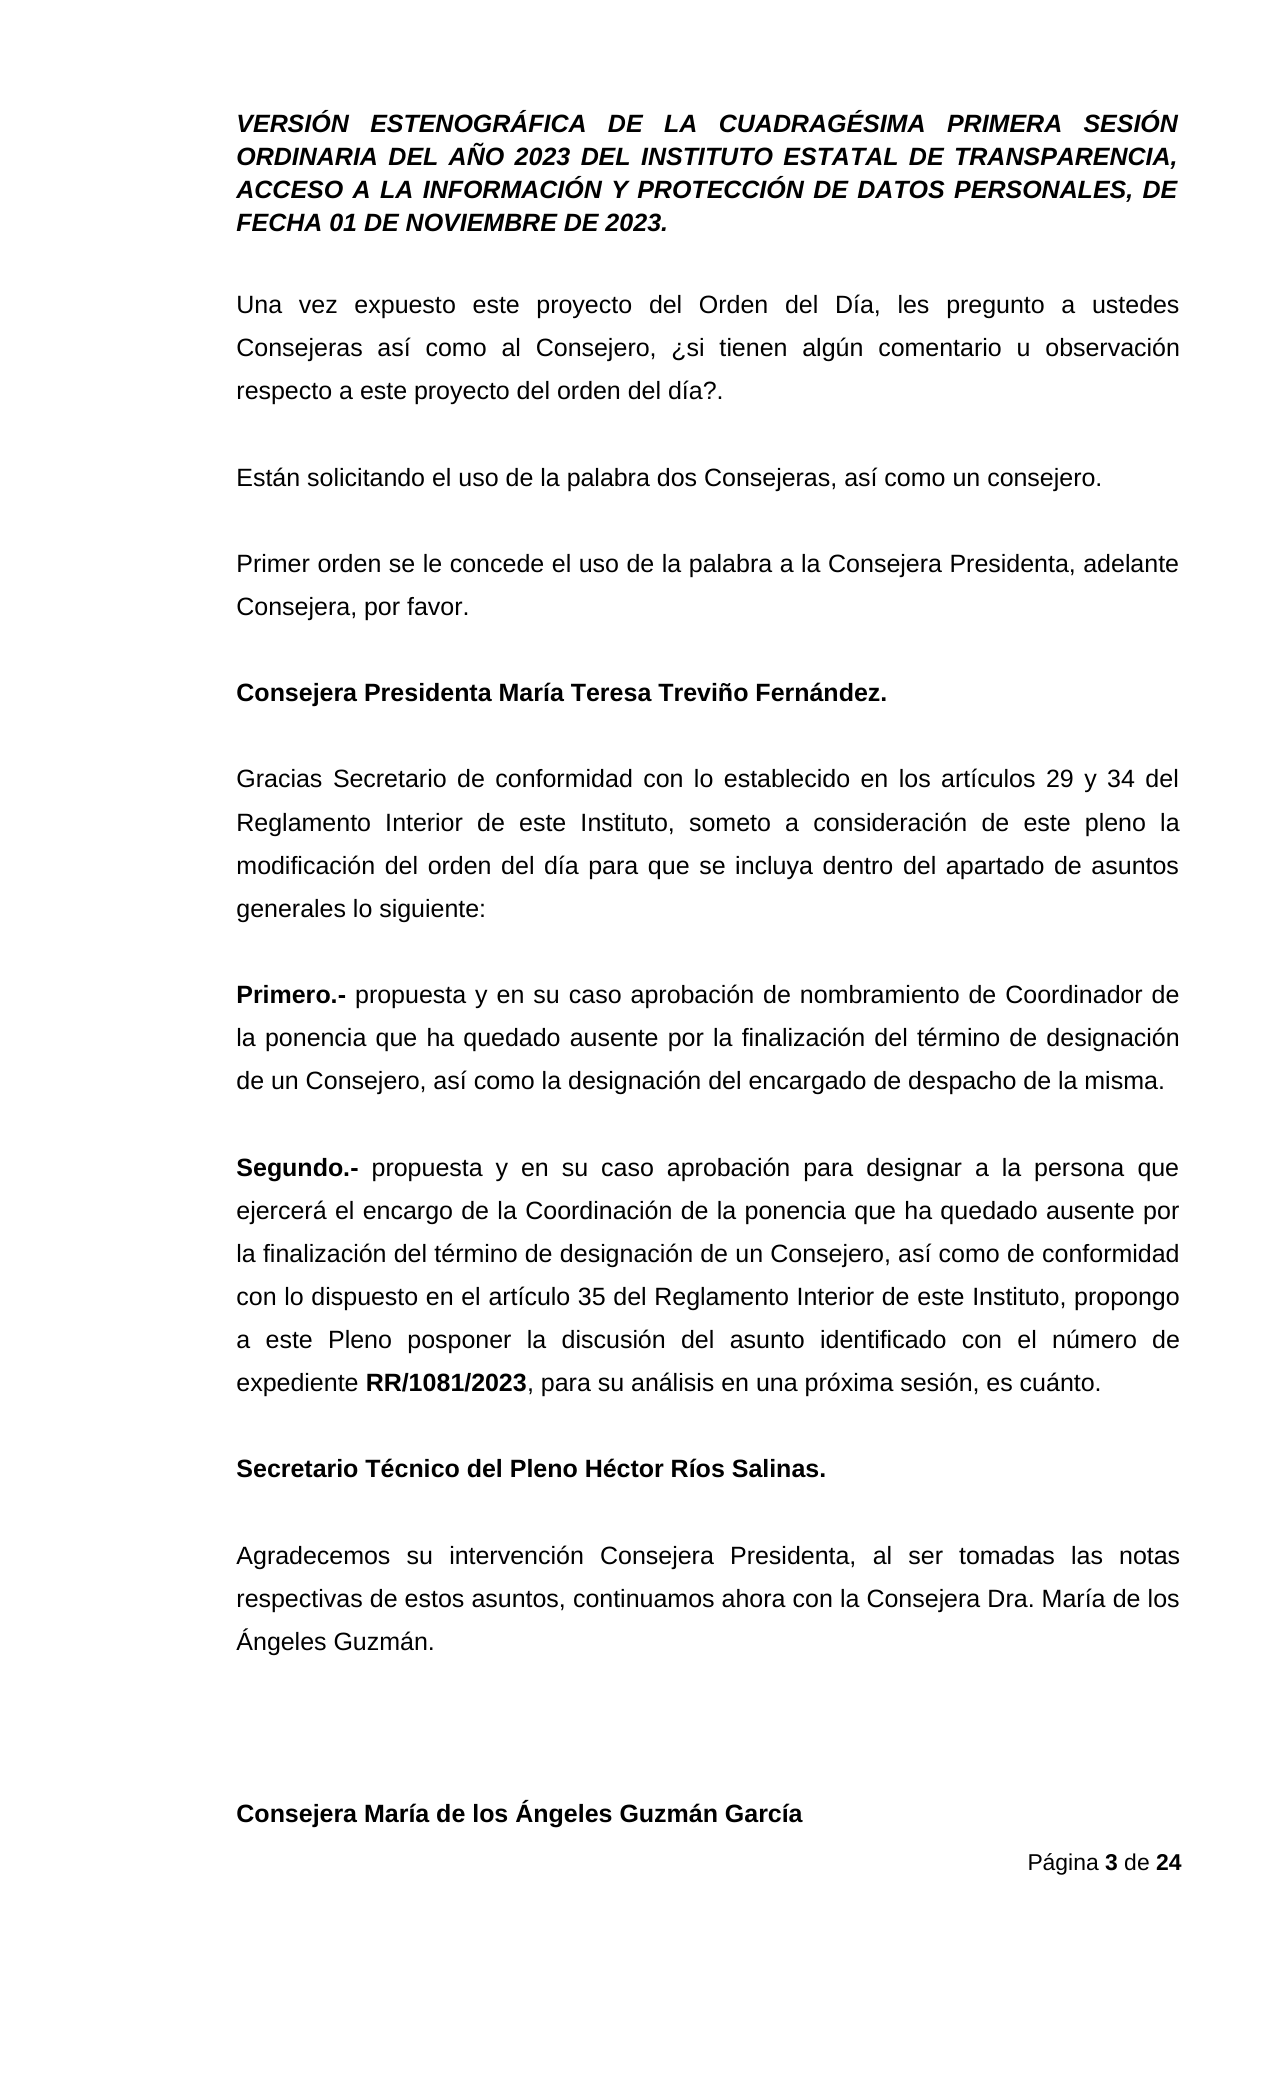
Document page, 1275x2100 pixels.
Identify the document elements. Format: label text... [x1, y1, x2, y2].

text Segundo.- propuesta y en su caso aprobación para designar a la persona que ejercerá el encargo de la Coordinación de la ponencia que ha quedado ausente por la finalización del término de designación de un Consejero, así como de conformidad con lo dispuesto en el artículo 35 del Reglamento Interior de este Instituto, propongo a este Pleno posponer la discusión del asunto identificado con el número de expediente RR/1081/2023, para su análisis en una próxima sesión, es cuánto. [236, 1153, 1181, 1397]
text Consejera María de los Ángeles Guzmán García [236, 1799, 1181, 1828]
text Primero.- propuesta y en su caso aprobación de nombramiento de Coordinador de la ponencia que ha quedado ausente por la finalización del término de designación de un Consejero, así como la designación del encargado de despacho de la misma. [236, 980, 1181, 1095]
text Una vez expuesto este proyecto del Orden del Día, les pregunto a ustedes Consejeras así como al Consejero, ¿si tienen algún comentario u observación respecto a este proyecto del orden del día?. [236, 290, 1181, 405]
text Están solicitando el uso de la palabra dos Consejeras, así como un consejero. [236, 463, 1181, 491]
text Agradecemos su intervención Consejera Presidenta, al ser tomadas las notas respectivas de estos asuntos, continuamos ahora con la Consejera Dra. María de los Ángeles Guzmán. [236, 1541, 1181, 1656]
text Primer orden se le concede el uso de la palabra a la Consejera Presidenta, adelante Consejera, por favor. [236, 549, 1181, 621]
text Gracias Secretario de conformidad con lo establecido en los artículos 29 y 34 del Reglamento Interior de este Instituto, someto a consideración de este pleno la modificación del orden del día para que se incluya dentro del apartado de asuntos generales lo siguiente: [236, 764, 1181, 923]
text Secretario Técnico del Pleno Héctor Ríos Salinas. [236, 1454, 1181, 1483]
text Consejera Presidenta María Teresa Treviño Fernández. [236, 678, 1181, 707]
